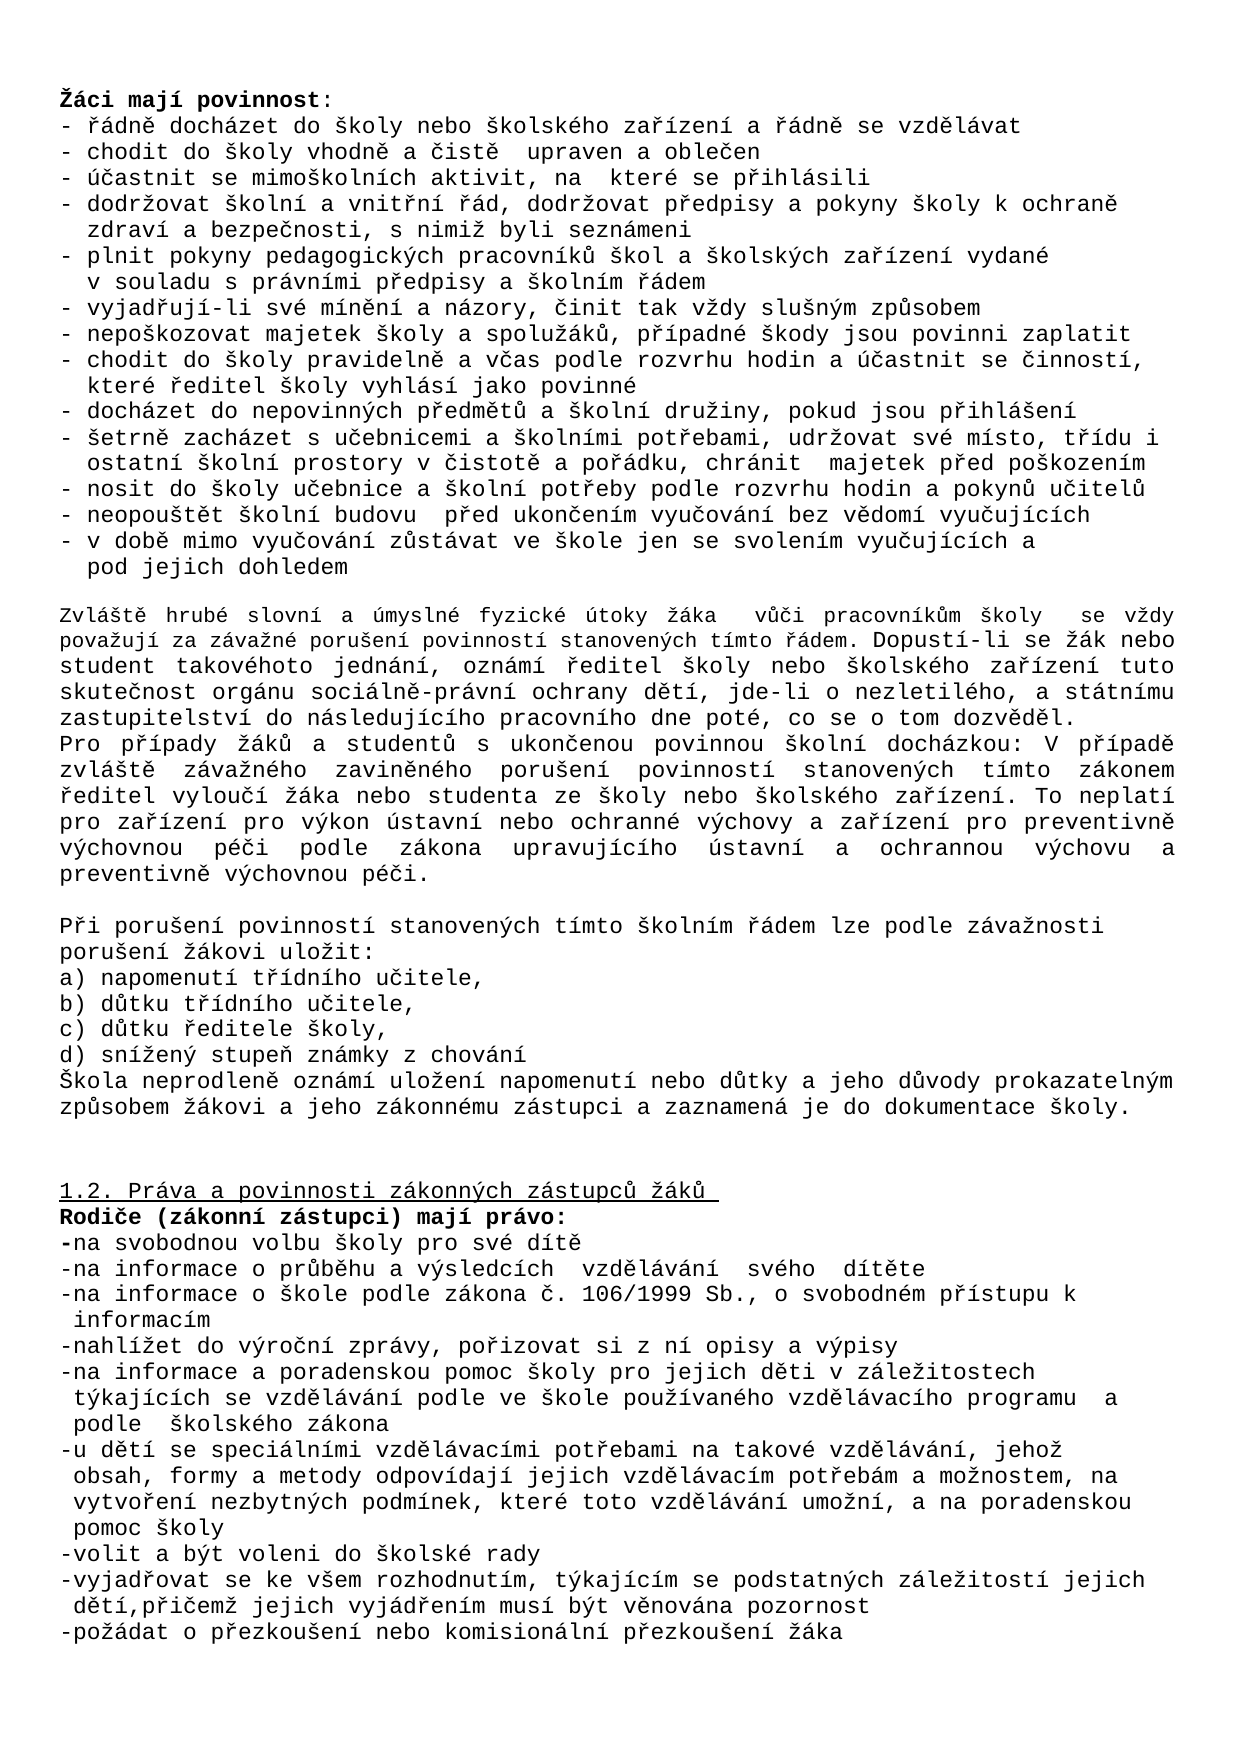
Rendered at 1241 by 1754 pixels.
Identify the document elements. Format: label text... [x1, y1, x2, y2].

text Při porušení povinností stanovených tímto školním řádem lze podle závažnosti porušení žákovi uložit: a) napomenutí třídního učitele, [59, 914, 1175, 992]
text 1.2. Práva a povinnosti zákonných zástupců žáků [59, 1179, 1175, 1205]
text - řádně docházet do školy nebo školského zařízení a řádně se vzdělávat [59, 114, 1175, 141]
text v souladu s právními předpisy a školním řádem [59, 270, 1175, 296]
text - chodit do školy vhodně a čistě upraven a oblečen [59, 141, 1175, 166]
text -na svobodnou volbu školy pro své dítě [59, 1231, 1175, 1257]
text c) důtku ředitele školy, [59, 1018, 1175, 1044]
text vytvoření nezbytných podmínek, které toto vzdělávání umožní, a na poradenskou [59, 1490, 1175, 1516]
text podle školského zákona [59, 1412, 1175, 1438]
text Zvláště hrubé slovní a úmyslné fyzické útoky žáka vůči pracovníkům školy se vždy považují za závažné porušení povinností stanovených tímto řádem. Dopustí-li se žák nebo student takovéhoto jednání, oznámí ředitel školy nebo školského zařízení tuto skutečnost orgánu sociálně-právní ochrany dětí, jde-li o nezletilého, a státnímu zastupitelství do následujícího pracovního dne poté, co se o tom dozvěděl. [59, 605, 1175, 732]
text informacím [59, 1309, 1175, 1335]
text - nepoškozovat majetek školy a spolužáků, případné škody jsou povinni zaplatit [59, 322, 1175, 348]
text -u dětí se speciálními vzdělávacími potřebami na takové vzdělávání, jehož [59, 1438, 1175, 1464]
text - v době mimo vyučování zůstávat ve škole jen se svolením vyučujících a [59, 529, 1175, 556]
text Rodiče (zákonní zástupci) mají právo: [59, 1205, 1175, 1231]
text Žáci mají povinnost: [59, 89, 1175, 114]
text -požádat o přezkoušení nebo komisionální přezkoušení žáka [59, 1620, 1175, 1646]
text ostatní školní prostory v čistotě a pořádku, chránit majetek před poškozením [59, 452, 1175, 478]
text týkajících se vzdělávání podle ve škole používaného vzdělávacího programu a [59, 1387, 1175, 1412]
text Škola neprodleně oznámí uložení napomenutí nebo důtky a jeho důvody prokazatelným způsobem žákovi a jeho zákonnému zástupci a zaznamená je do dokumentace školy. [59, 1070, 1175, 1122]
text - neopouštět školní budovu před ukončením vyučování bez vědomí vyučujících [59, 504, 1175, 529]
text pod jejich dohledem [59, 556, 1175, 581]
text -volit a být voleni do školské rady [59, 1542, 1175, 1568]
text -vyjadřovat se ke všem rozhodnutím, týkajícím se podstatných záležitostí jejich [59, 1568, 1175, 1594]
text - plnit pokyny pedagogických pracovníků škol a školských zařízení vydané [59, 244, 1175, 270]
text pomoc školy [59, 1516, 1175, 1542]
text - docházet do nepovinných předmětů a školní družiny, pokud jsou přihlášení [59, 400, 1175, 426]
text -na informace a poradenskou pomoc školy pro jejich děti v záležitostech [59, 1361, 1175, 1387]
text - nosit do školy učebnice a školní potřeby podle rozvrhu hodin a pokynů učitelů [59, 478, 1175, 504]
text b) důtku třídního učitele, [59, 992, 1175, 1018]
text dětí,přičemž jejich vyjádřením musí být věnována pozornost [59, 1594, 1175, 1620]
text d) snížený stupeň známky z chování [59, 1044, 1175, 1070]
text - chodit do školy pravidelně a včas podle rozvrhu hodin a účastnit se činností, [59, 348, 1175, 374]
text -na informace o průběhu a výsledcích vzdělávání svého dítěte [59, 1257, 1175, 1283]
text - vyjadřují-li své mínění a názory, činit tak vždy slušným způsobem [59, 296, 1175, 322]
text - šetrně zacházet s učebnicemi a školními potřebami, udržovat své místo, třídu i [59, 426, 1175, 452]
text které ředitel školy vyhlásí jako povinné [59, 374, 1175, 400]
text -nahlížet do výroční zprávy, pořizovat si z ní opisy a výpisy [59, 1335, 1175, 1361]
text Pro případy žáků a studentů s ukončenou povinnou školní docházkou: V případě zvláště závažného zaviněného porušení povinností stanovených tímto zákonem ředitel vyloučí žáka nebo studenta ze školy nebo školského zařízení. To neplatí pro zařízení pro výkon ústavní nebo ochranné výchovy a zařízení pro preventivně výchovnou péči podle zákona upravujícího ústavní a ochrannou výchovu a preventivně výchovnou péči. [59, 732, 1175, 888]
text - účastnit se mimoškolních aktivit, na které se přihlásili [59, 166, 1175, 192]
text zdraví a bezpečnosti, s nimiž byli seznámeni [59, 218, 1175, 244]
text obsah, formy a metody odpovídají jejich vzdělávacím potřebám a možnostem, na [59, 1464, 1175, 1490]
text - dodržovat školní a vnitřní řád, dodržovat předpisy a pokyny školy k ochraně [59, 192, 1175, 218]
text -na informace o škole podle zákona č. 106/1999 Sb., o svobodném přístupu k [59, 1283, 1175, 1309]
